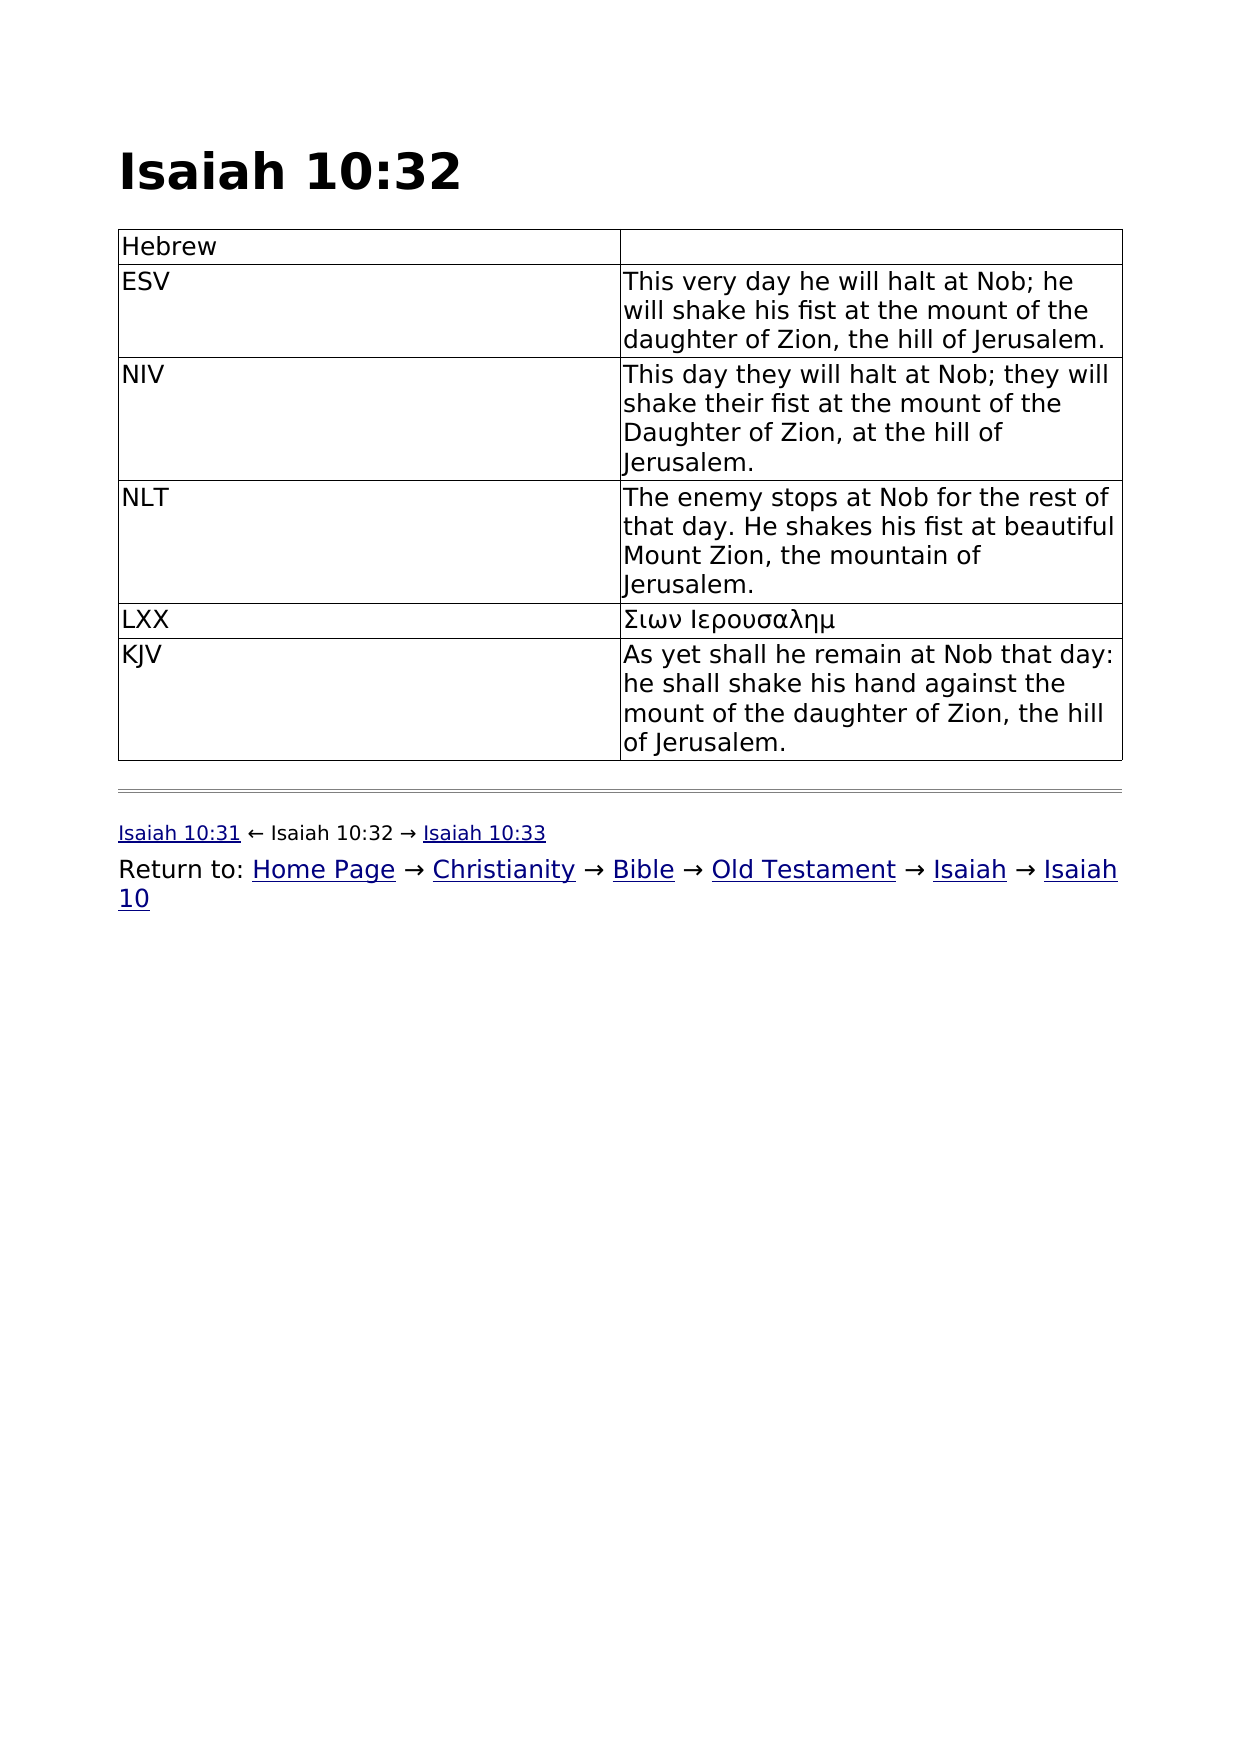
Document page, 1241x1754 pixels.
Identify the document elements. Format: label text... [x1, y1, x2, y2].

subtitle Isaiah 10:32 [118, 143, 1122, 201]
table_cell LXX [119, 604, 620, 637]
table_cell NLT [119, 481, 620, 602]
text Isaiah 10:31 ← Isaiah 10:32 → Isaiah 10:33 [118, 821, 1122, 855]
table_cell As yet shall he remain at Nob that day: he shall shake his hand against the mount of the daughter of Zion, the hill of Jerusalem. [621, 639, 1122, 760]
table_cell KJV [119, 639, 620, 760]
table_cell The enemy stops at Nob for the rest of that day. He shakes his fist at beautiful Mount Zion, the mountain of Jerusalem. [621, 481, 1122, 602]
table_cell Σιων Ιερουσαλημ [621, 604, 1122, 637]
table_cell This very day he will halt at Nob; he will shake his fist at the mount of the daughter of Zion, the hill of Jerusalem. [621, 265, 1122, 357]
table_cell ESV [119, 265, 620, 357]
table_cell This day they will halt at Nob; they will shake their fist at the mount of the Daughter of Zion, at the hill of Jerusalem. [621, 358, 1122, 480]
table_header [621, 230, 1122, 264]
text Return to: Home Page → Christianity → Bible → Old Testament → Isaiah → Isaiah 10 [118, 855, 1122, 914]
table_header Hebrew [119, 230, 620, 264]
table_cell NIV [119, 358, 620, 480]
